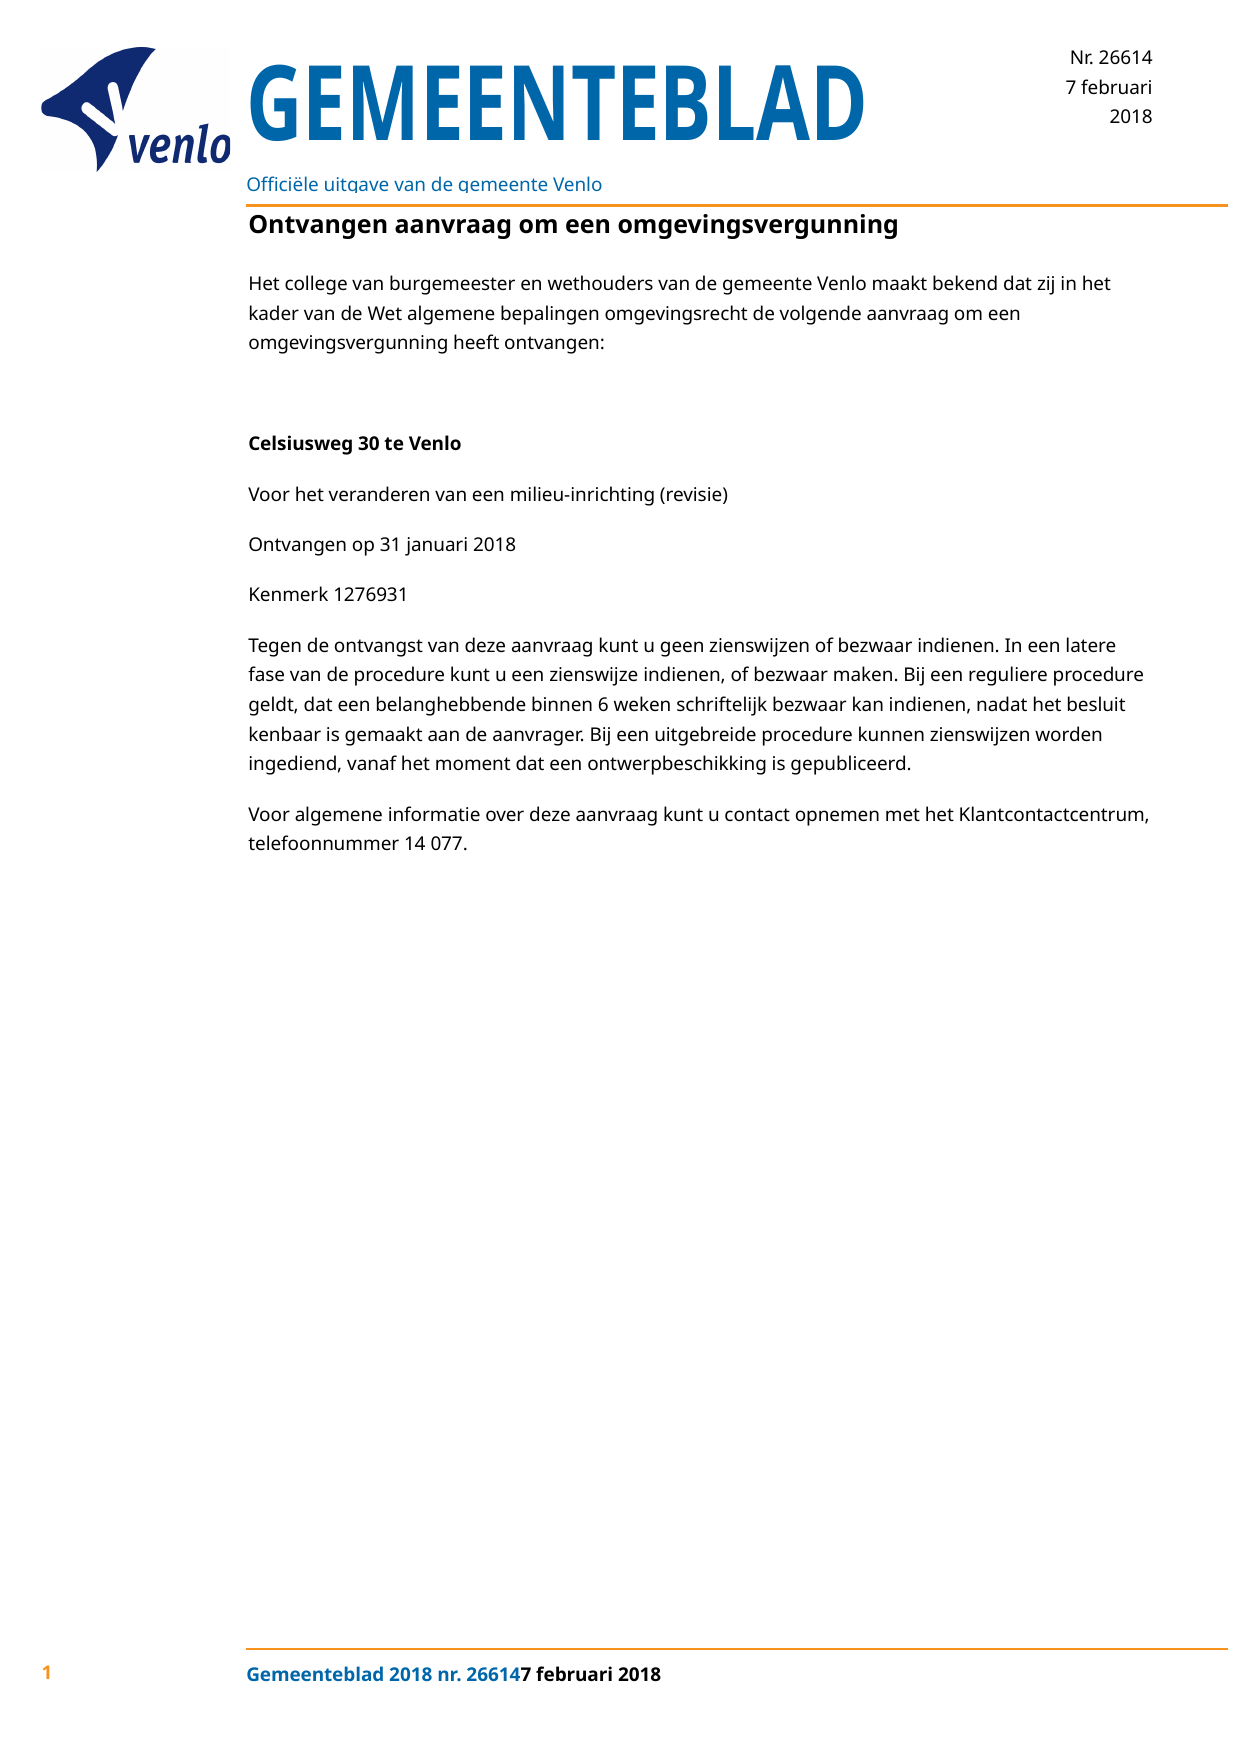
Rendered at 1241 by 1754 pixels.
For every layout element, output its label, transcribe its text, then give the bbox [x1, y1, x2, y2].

text Voor algemene informatie over deze aanvraag kunt u contact opnemen met het Klantcontactcentrum, telefoonnummer 14 077. [248, 801, 1152, 856]
text Voor het veranderen van een milieu-inrichting (revisie) [248, 481, 1152, 506]
text Ontvangen op 31 januari 2018 [248, 531, 1152, 557]
text Celsiusweg 30 te Venlo [248, 430, 1152, 456]
picture [41, 47, 231, 172]
text Ontvangen aanvraag om een omgevingsvergunning [248, 207, 1152, 241]
text Het college van burgemeester en wethouders van de gemeente Venlo maakt bekend dat zij in het kader van de Wet algemene bepalingen omgevingsrecht de volgende aanvraag om een omgevingsvergunning heeft ontvangen: [248, 270, 1152, 355]
text Kenmerk 1276931 [248, 582, 1152, 607]
text Tegen de ontvangst van deze aanvraag kunt u geen zienswijzen of bezwaar indienen. In een latere fase van de procedure kunt u een zienswijze indienen, of bezwaar maken. Bij een reguliere procedure geldt, dat een belanghebbende binnen 6 weken schriftelijk bezwaar kan indienen, nadat het besluit kenbaar is gemaakt aan de aanvrager. Bij een uitgebreide procedure kunnen zienswijzen worden ingediend, vanaf het moment dat een ontwerpbeschikking is gepubliceerd. [248, 632, 1152, 776]
